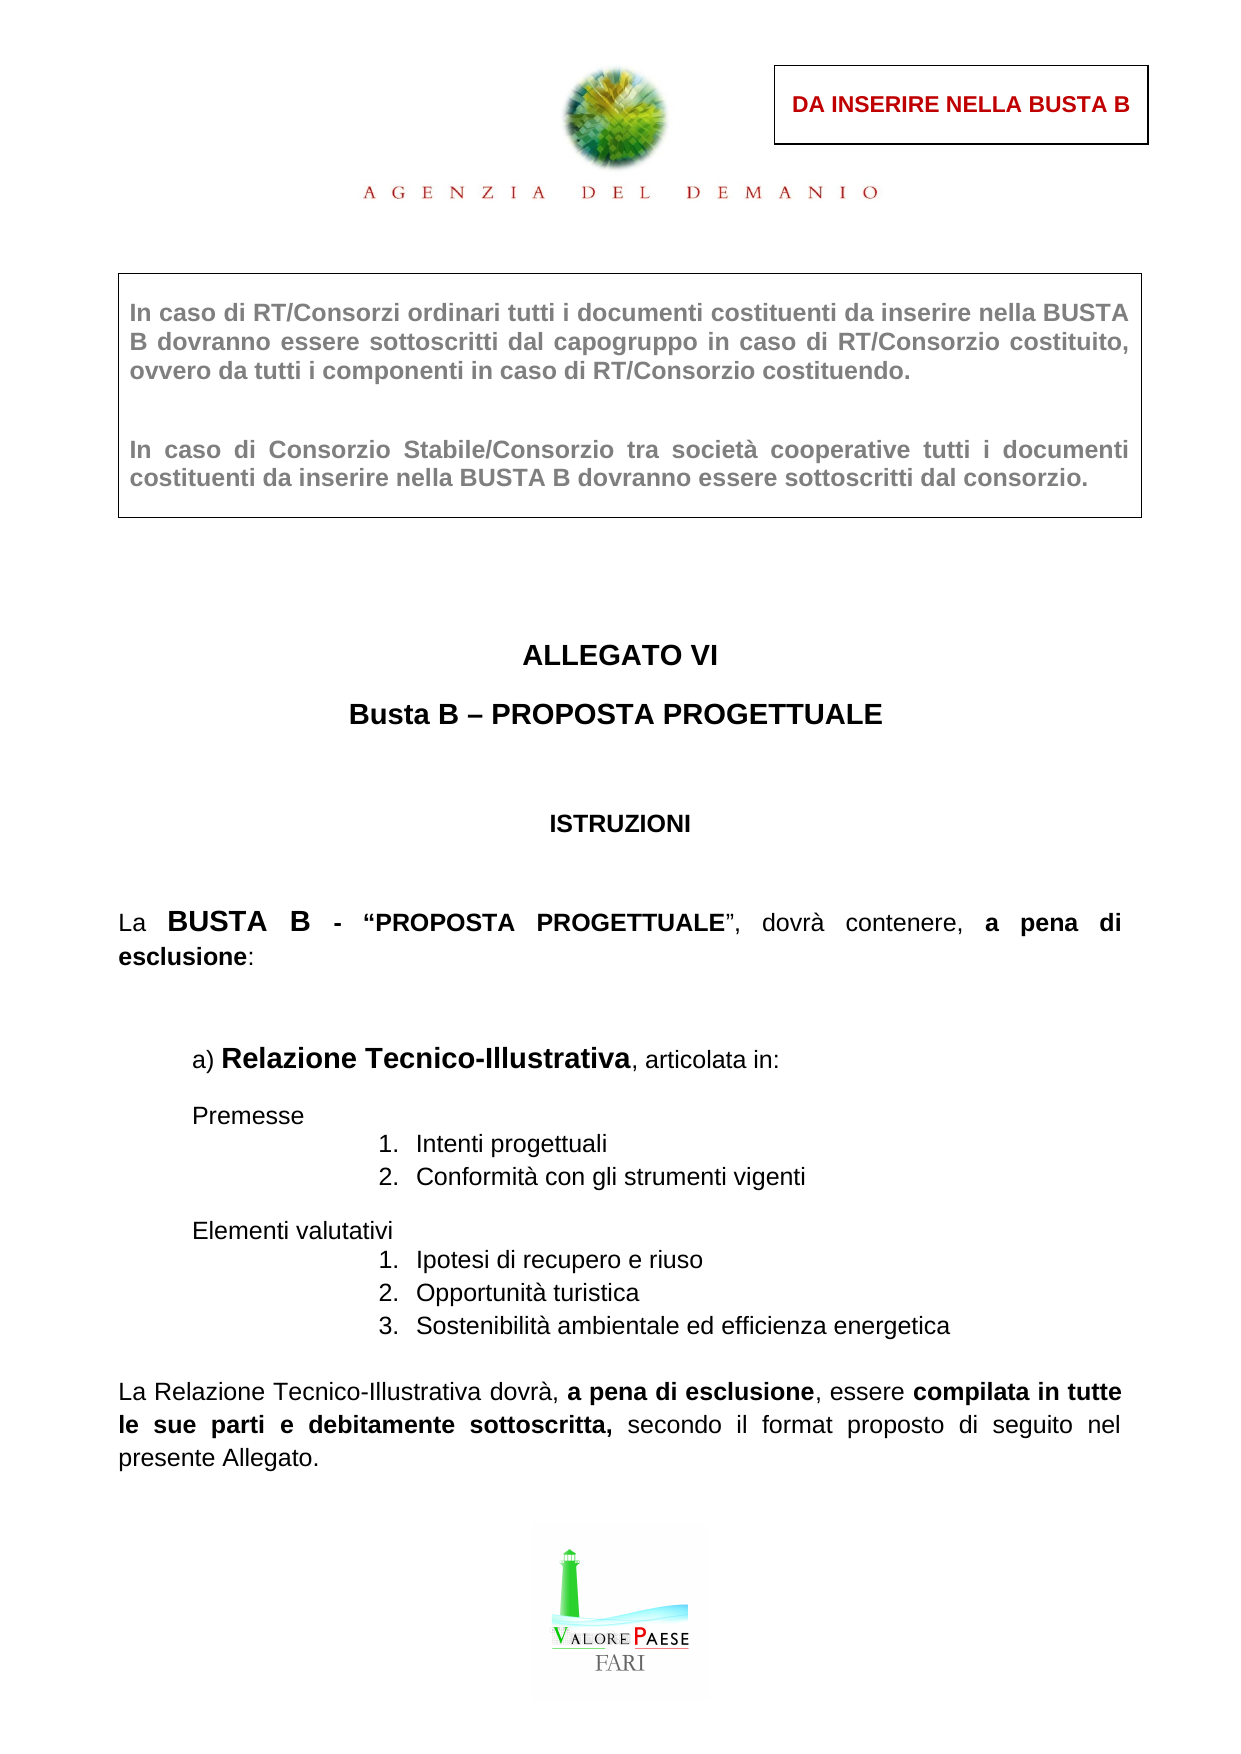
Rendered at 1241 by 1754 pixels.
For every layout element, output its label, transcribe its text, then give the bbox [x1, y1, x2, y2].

list Intenti progettuali [378, 1129, 1122, 1158]
list Opportunità turistica [378, 1278, 1122, 1307]
text La Relazione Tecnico-Illustrativa dovrà, a pena di esclusione, essere compilata in tutte le sue parti e debitamente sottoscritta, secondo il format proposto di seguito nel presente Allegato. [118, 1377, 1122, 1472]
text Busta B – PROPOSTA PROGETTUALE [118, 697, 1122, 730]
text Elementi valutativi [192, 1216, 1122, 1245]
text a) Relazione Tecnico-Illustrativa, articolata in: [192, 1041, 1122, 1075]
text La BUSTA B - “PROPOSTA PROGETTUALE”, dovrà contenere, a pena di esclusione: [118, 904, 1122, 971]
list Ipotesi di recupero e riuso [378, 1245, 1122, 1274]
list Sostenibilità ambientale ed efficienza energetica [378, 1311, 1122, 1340]
text ALLEGATO VI [118, 638, 1122, 672]
table_header In caso di RT/Consorzi ordinari tutti i documenti costituenti da inserire nella BUSTA B dovranno essere sottoscritti dal capogruppo in caso di RT/Consorzio costituito, ovvero da tutti i componenti in caso di RT/Consorzio costituendo. In caso di Consorzio Stabile/Consorzio tra società cooperative tutti i documenti costituenti da inserire nella BUSTA B dovranno essere sottoscritti dal consorzio. [119, 274, 1141, 517]
text Premesse [192, 1101, 1122, 1129]
list Conformità con gli strumenti vigenti [378, 1162, 1122, 1191]
text ISTRUZIONI [118, 809, 1122, 838]
